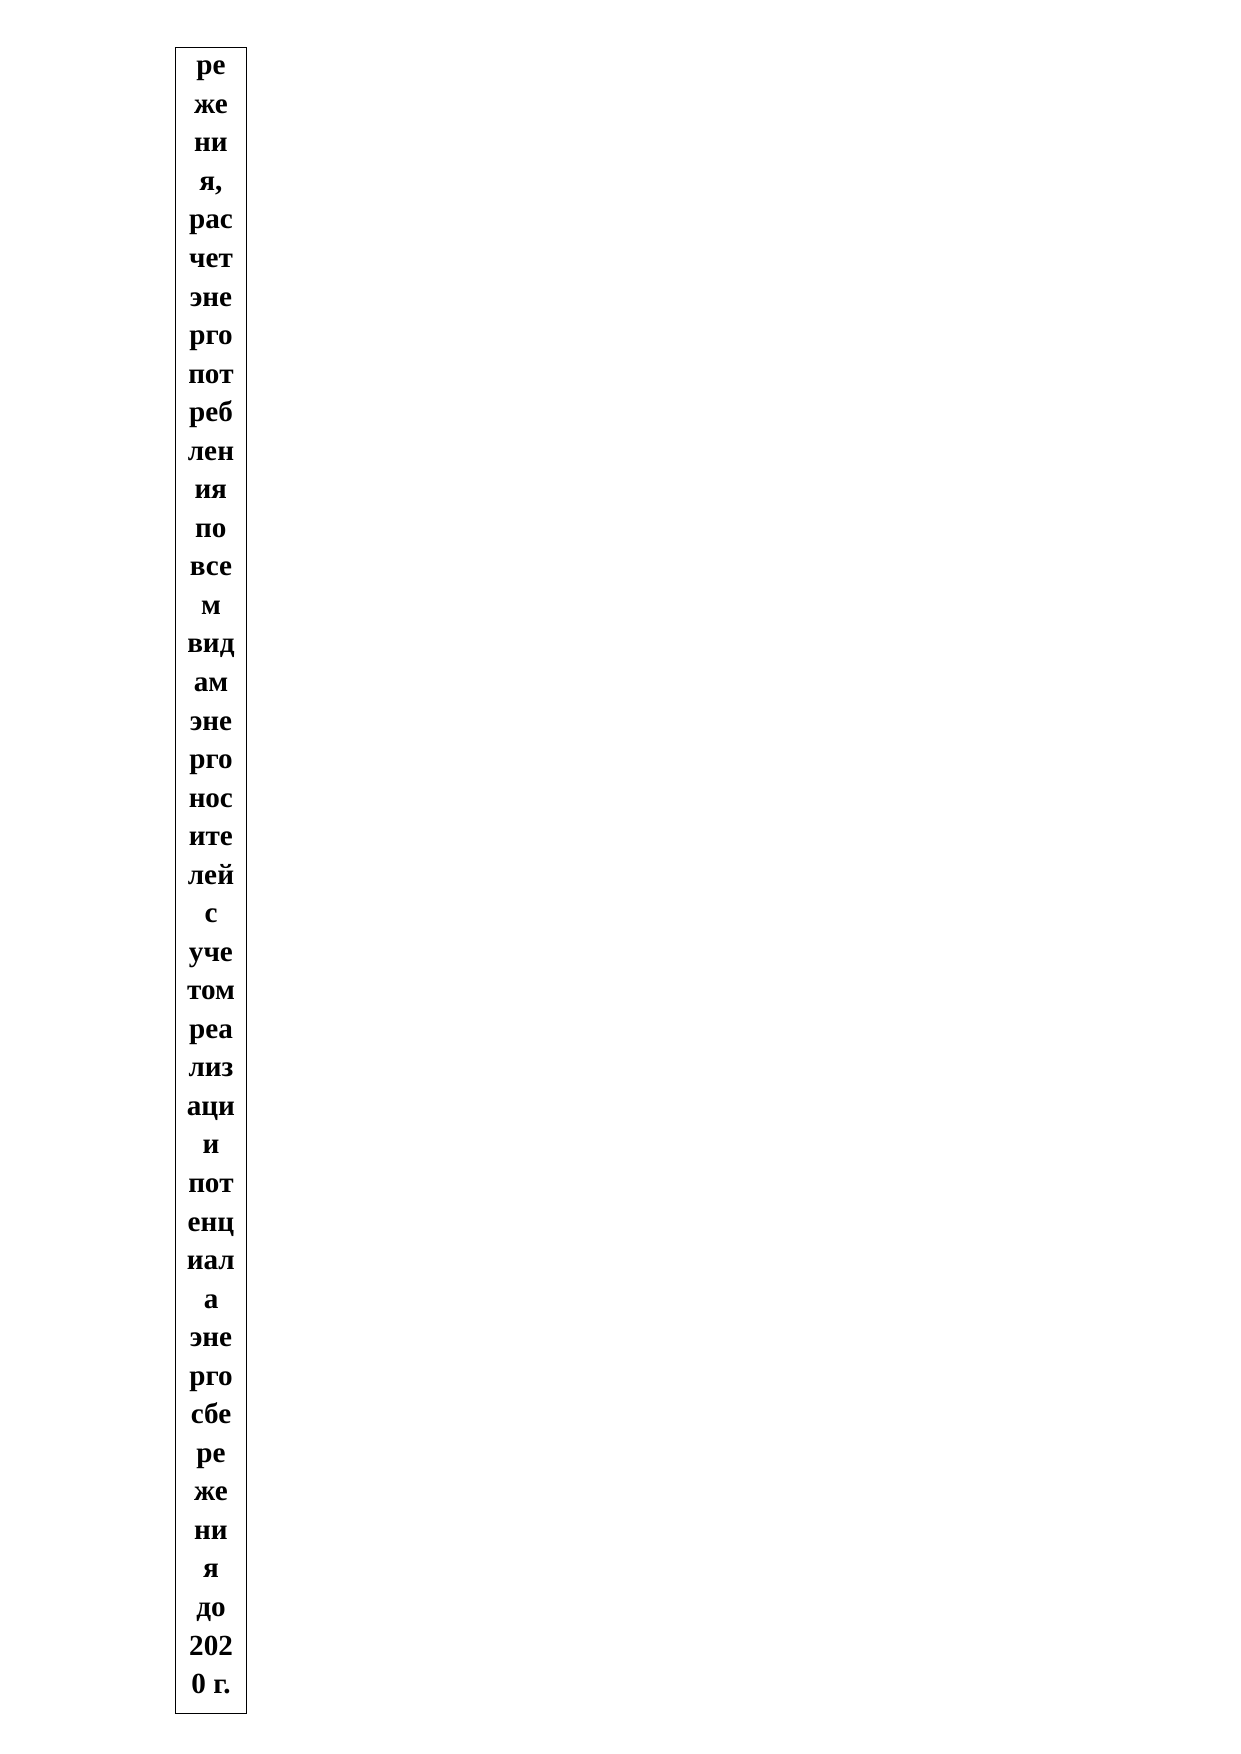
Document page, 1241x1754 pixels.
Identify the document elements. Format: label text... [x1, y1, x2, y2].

table_header [247, 47, 1175, 1713]
table_header 3.2.1 Анализ энергопотребления в жилищной сфере, определение потенциала энергосбережения, расчет энергопотребления по всем видам энергоносителей с учетом реализации потенциала энергосбережения до 2020 г. [176, 48, 246, 1713]
